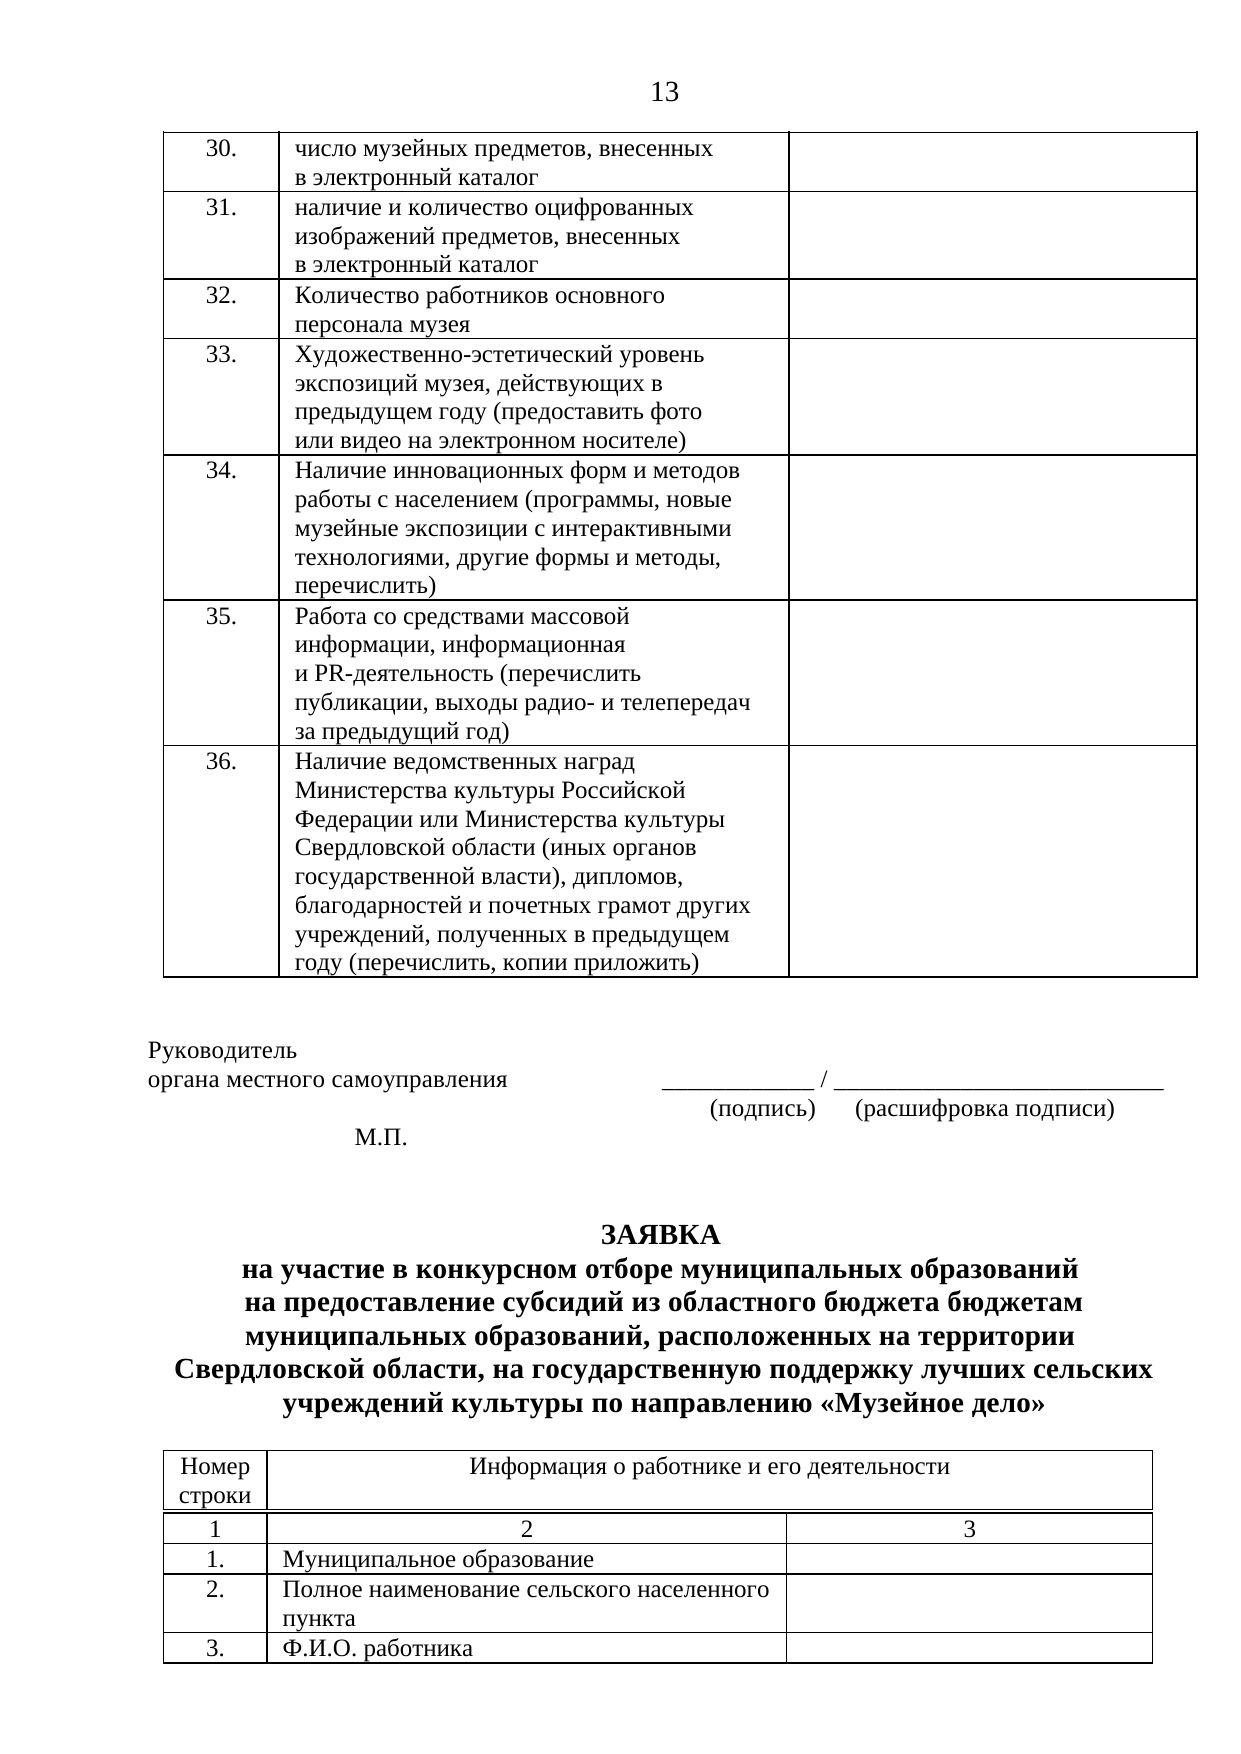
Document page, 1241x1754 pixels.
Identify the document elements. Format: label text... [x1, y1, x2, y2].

table_cell 32. [164, 280, 278, 337]
table_cell [787, 1544, 1152, 1573]
table_header Информация о работнике и его деятельности [268, 1451, 1152, 1508]
table_cell [787, 1633, 1152, 1662]
table_cell Муниципальное образование [268, 1544, 786, 1573]
table_cell Художественно-эстетический уровень экспозиций музея, действующих в предыдущем году (предоставить фото или видео на электронном носителе) [280, 339, 788, 454]
table_cell [790, 133, 1196, 191]
table_cell [790, 280, 1196, 337]
table_cell 34. [164, 456, 278, 599]
table_cell Наличие инновационных форм и методов работы с населением (программы, новые музейные экспозиции с интерактивными технологиями, другие формы и методы, перечислить) [280, 456, 788, 599]
table_cell число музейных предметов, внесенных в электронный каталог [280, 133, 788, 191]
table_cell Полное наименование сельского населенного пункта [268, 1575, 786, 1632]
table_header [148, 1419, 251, 1447]
table_cell [790, 192, 1196, 278]
text Руководитель [148, 1035, 1181, 1064]
table_cell [787, 1575, 1152, 1632]
table_cell 2. [164, 1575, 266, 1632]
table_header [771, 1419, 1137, 1447]
table_header 2 [268, 1514, 786, 1542]
table_header 3 [787, 1514, 1152, 1542]
table_cell Ф.И.О. работника [268, 1633, 786, 1662]
table_cell 3. [164, 1633, 266, 1662]
table_header Номер строки [164, 1451, 266, 1508]
text (подпись) (расшифровка подписи) М.П. [148, 1093, 1181, 1150]
table_cell наличие и количество оцифрованных изображений предметов, внесенных в электронный каталог [280, 192, 788, 278]
table_cell 33. [164, 339, 278, 454]
table_cell Наличие ведомственных наград Министерства культуры Российской Федерации или Министерства культуры Свердловской области (иных органов государственной власти), дипломов, благодарностей и почетных грамот других учреждений, полученных в предыдущем году (перечислить, копии приложить) [280, 746, 788, 976]
text органа местного самоуправления ____________ / __________________________ [148, 1064, 1181, 1093]
table_cell 1. [164, 1544, 266, 1573]
table_cell [790, 339, 1196, 454]
table_cell Количество работников основного персонала музея [280, 280, 788, 337]
table_cell [790, 746, 1196, 976]
table_cell 36. [164, 746, 278, 976]
text ЗАЯВКА [148, 1217, 1181, 1251]
table_cell Работа со средствами массовой информации, информационная и PR-деятельность (перечислить публикации, выходы радио- и телепередач за предыдущий год) [280, 601, 788, 744]
table_cell 35. [164, 601, 278, 744]
text на участие в конкурсном отборе муниципальных образований [148, 1251, 1181, 1284]
table_cell 31. [164, 192, 278, 278]
table_header [251, 1419, 771, 1447]
table_cell 30. [164, 133, 278, 191]
table_header 1 [164, 1514, 266, 1542]
text Свердловской области, на государственную поддержку лучших сельских учреждений культуры по направлению «Музейное дело» [148, 1352, 1181, 1419]
table_cell [790, 601, 1196, 744]
text на предоставление субсидий из областного бюджета бюджетам муниципальных образований, расположенных на территории [148, 1284, 1181, 1352]
table_cell [790, 456, 1196, 599]
